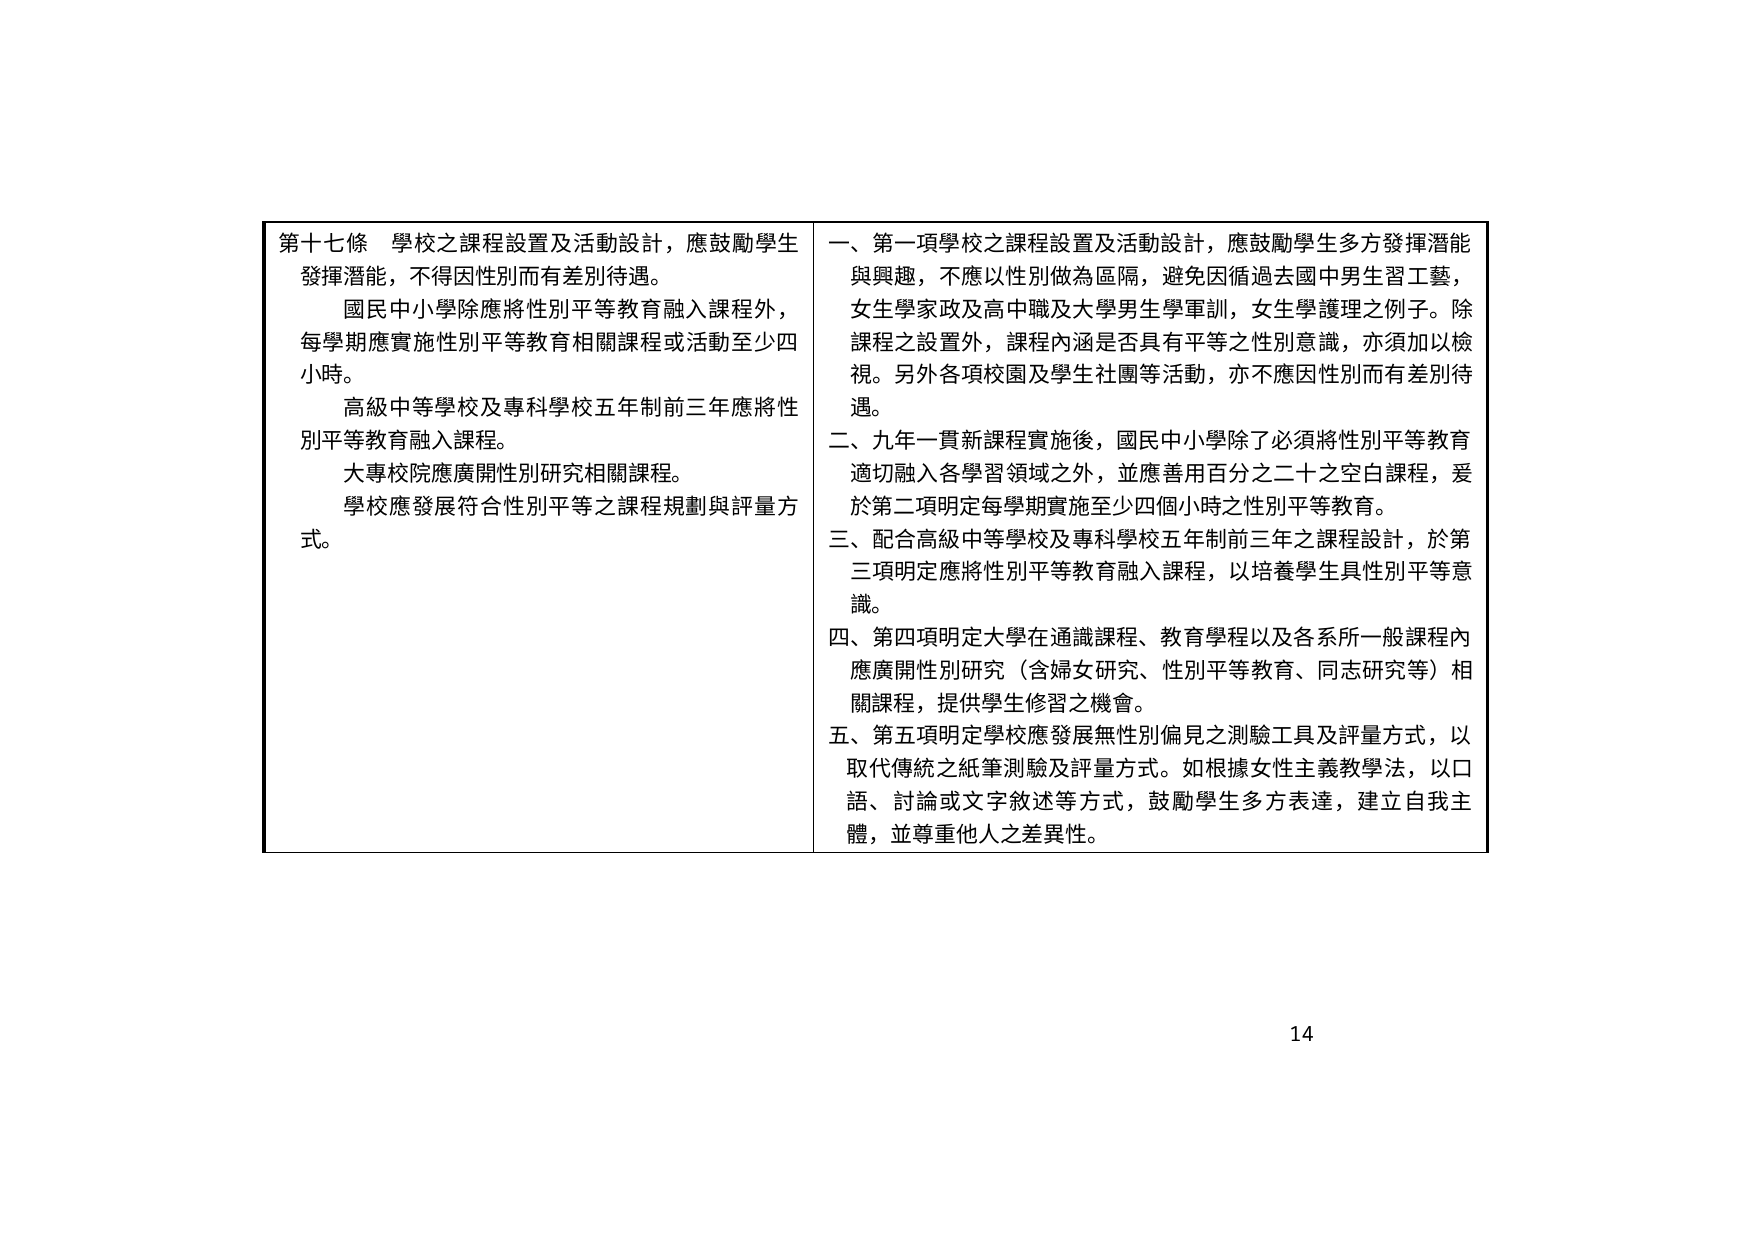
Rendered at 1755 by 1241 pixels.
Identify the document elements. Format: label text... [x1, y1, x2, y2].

table_cell 一、第一項學校之課程設置及活動設計，應鼓勵學生多方發揮潛能與興趣，不應以性別做為區隔，避免因循過去國中男生習工藝，女生學家政及高中職及大學男生學軍訓，女生學護理之例子。除課程之設置外，課程內涵是否具有平等之性別意識，亦須加以檢視。另外各項校園及學生社團等活動，亦不應因性別而有差別待遇。 二、九年一貫新課程實施後，國民中小學除了必須將性別平等教育適切融入各學習領域之外，並應善用百分之二十之空白課程，爰於第二項明定每學期實施至少四個小時之性別平等教育。 三、配合高級中等學校及專科學校五年制前三年之課程設計，於第三項明定應將性別平等教育融入課程，以培養學生具性別平等意識。 四、第四項明定大學在通識課程、教育學程以及各系所一般課程內應廣開性別研究（含婦女研究、性別平等教育、同志研究等）相關課程，提供學生修習之機會。 五、第五項明定學校應發展無性別偏見之測驗工具及評量方式，以取代傳統之紙筆測驗及評量方式。如根據女性主義教學法，以口語、討論或文字敘述等方式，鼓勵學生多方表達，建立自我主體，並尊重他人之差異性。 [814, 223, 1486, 852]
table_cell 第十七條 學校之課程設置及活動設計，應鼓勵學生發揮潛能，不得因性別而有差別待遇。 國民中小學除應將性別平等教育融入課程外，每學期應實施性別平等教育相關課程或活動至少四小時。 高級中等學校及專科學校五年制前三年應將性別平等教育融入課程。 大專校院應廣開性別研究相關課程。 學校應發展符合性別平等之課程規劃與評量方式。 [266, 223, 813, 852]
